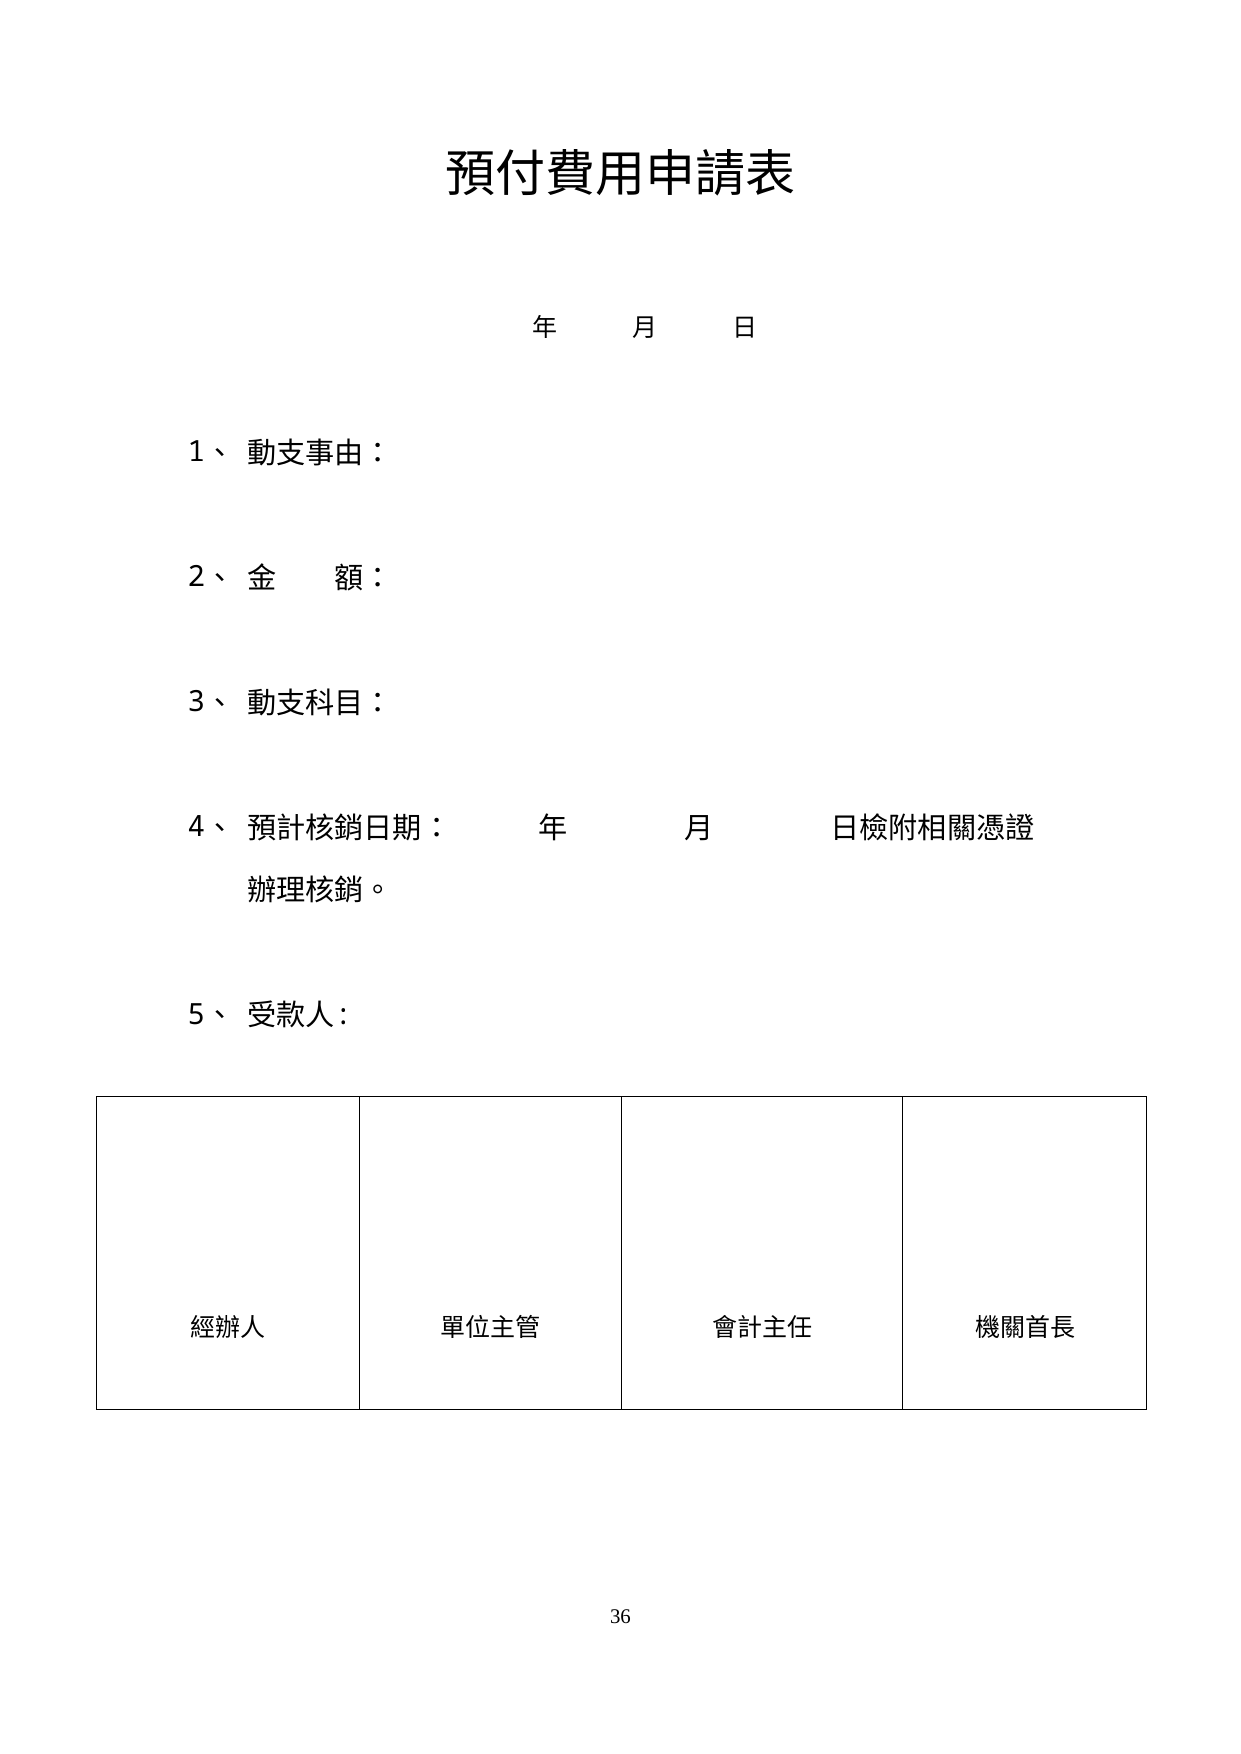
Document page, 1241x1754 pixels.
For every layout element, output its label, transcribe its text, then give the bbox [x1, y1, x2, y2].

list 金 額： [187, 534, 1053, 596]
list 受款人: [187, 971, 1053, 1034]
text 預付費用申請表 [187, 96, 1053, 221]
text 年 月 日 [187, 284, 1053, 346]
table_header 會計主任 [622, 1097, 902, 1409]
table_header 單位主管 [360, 1097, 621, 1409]
list 預計核銷日期： 年 月 日檢附相關憑證辦理核銷。 [187, 784, 1053, 909]
list 動支科目： [187, 659, 1053, 721]
table_header 機關首長 [903, 1097, 1146, 1409]
table_header 經辦人 [97, 1097, 359, 1409]
list 動支事由： [187, 409, 1053, 471]
